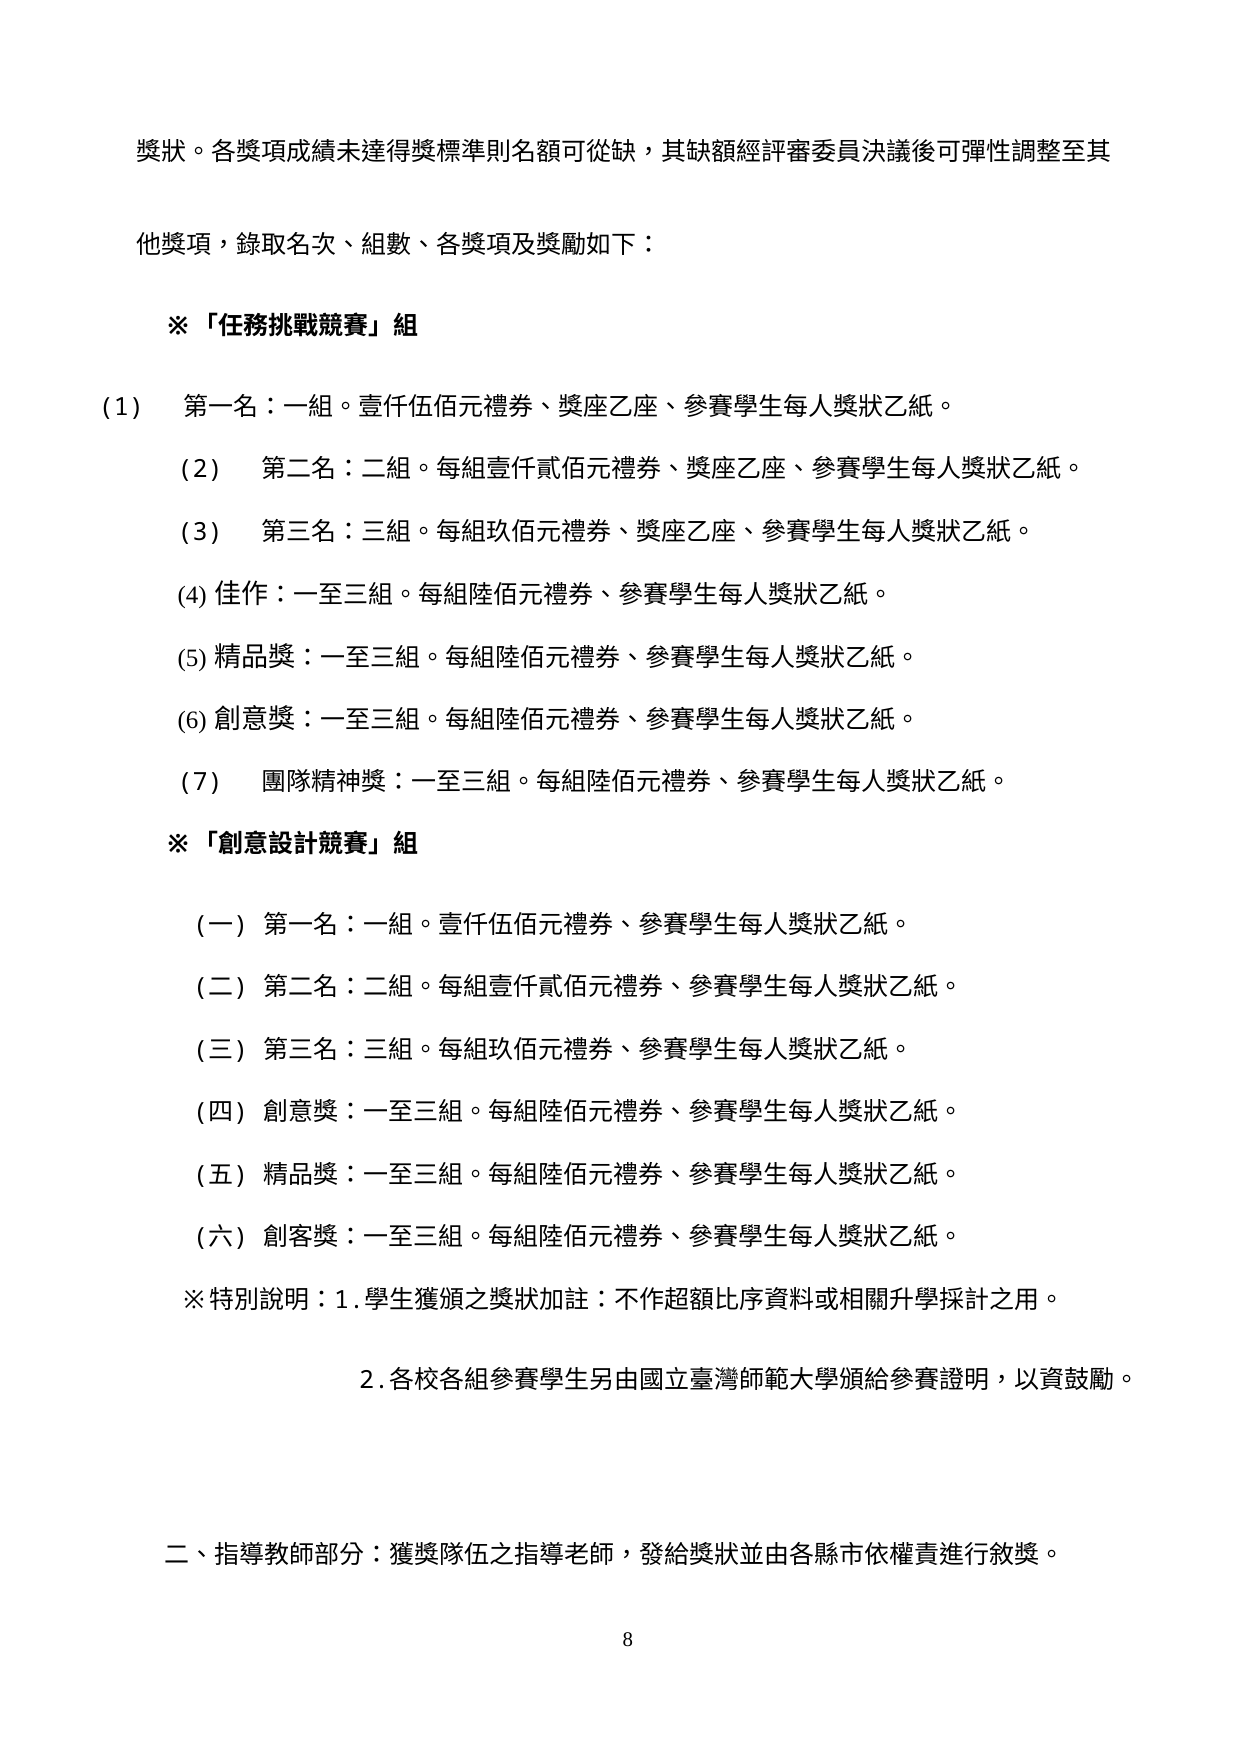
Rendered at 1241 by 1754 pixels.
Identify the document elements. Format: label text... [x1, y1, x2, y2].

text (五) 精品獎：一至三組。每組陸佰元禮券、參賽學生每人獎狀乙紙。 [133, 1131, 1122, 1193]
text (二) 第二名：二組。每組壹仟貳佰元禮券、參賽學生每人獎狀乙紙。 [133, 943, 1122, 1006]
list 第二名：二組。每組壹仟貳佰元禮券、獎座乙座、參賽學生每人獎狀乙紙。 [177, 425, 1122, 488]
list 團隊精神獎：一至三組。每組陸佰元禮券、參賽學生每人獎狀乙紙。 [177, 738, 1122, 800]
list 第三名：三組。每組玖佰元禮券、獎座乙座、參賽學生每人獎狀乙紙。 [177, 488, 1122, 550]
text 2.各校各組參賽學生另由國立臺灣師範大學頒給參賽證明，以資鼓勵。 [149, 1336, 1122, 1493]
list 創意獎：一至三組。每組陸佰元禮券、參賽學生每人獎狀乙紙。 [177, 675, 1122, 738]
text 二、指導教師部分：獲獎隊伍之指導老師，發給獎狀並由各縣市依權責進行敘獎。 [149, 1511, 1122, 1573]
text ※「創意設計競賽」組 [133, 800, 1122, 863]
list 佳作：一至三組。每組陸佰元禮券、參賽學生每人獎狀乙紙。 [177, 550, 1122, 613]
text 獎狀。各獎項成績未達得獎標準則名額可從缺，其缺額經評審委員決議後可彈性調整至其他獎項，錄取名次、組數、各獎項及獎勵如下： [136, 108, 1122, 264]
text (三) 第三名：三組。每組玖佰元禮券、參賽學生每人獎狀乙紙。 [133, 1006, 1122, 1068]
text (一) 第一名：一組。壹仟伍佰元禮券、參賽學生每人獎狀乙紙。 [133, 881, 1122, 943]
text ※特別說明：1.學生獲頒之獎狀加註：不作超額比序資料或相關升學採計之用。 [149, 1256, 1122, 1318]
text (六) 創客獎：一至三組。每組陸佰元禮券、參賽學生每人獎狀乙紙。 [133, 1193, 1122, 1256]
text (四) 創意獎：一至三組。每組陸佰元禮券、參賽學生每人獎狀乙紙。 [133, 1068, 1122, 1131]
text ※「任務挑戰競賽」組 [133, 282, 1122, 344]
list 第一名：一組。壹仟伍佰元禮券、獎座乙座、參賽學生每人獎狀乙紙。 [99, 363, 1122, 425]
list 精品獎：一至三組。每組陸佰元禮券、參賽學生每人獎狀乙紙。 [177, 613, 1122, 675]
